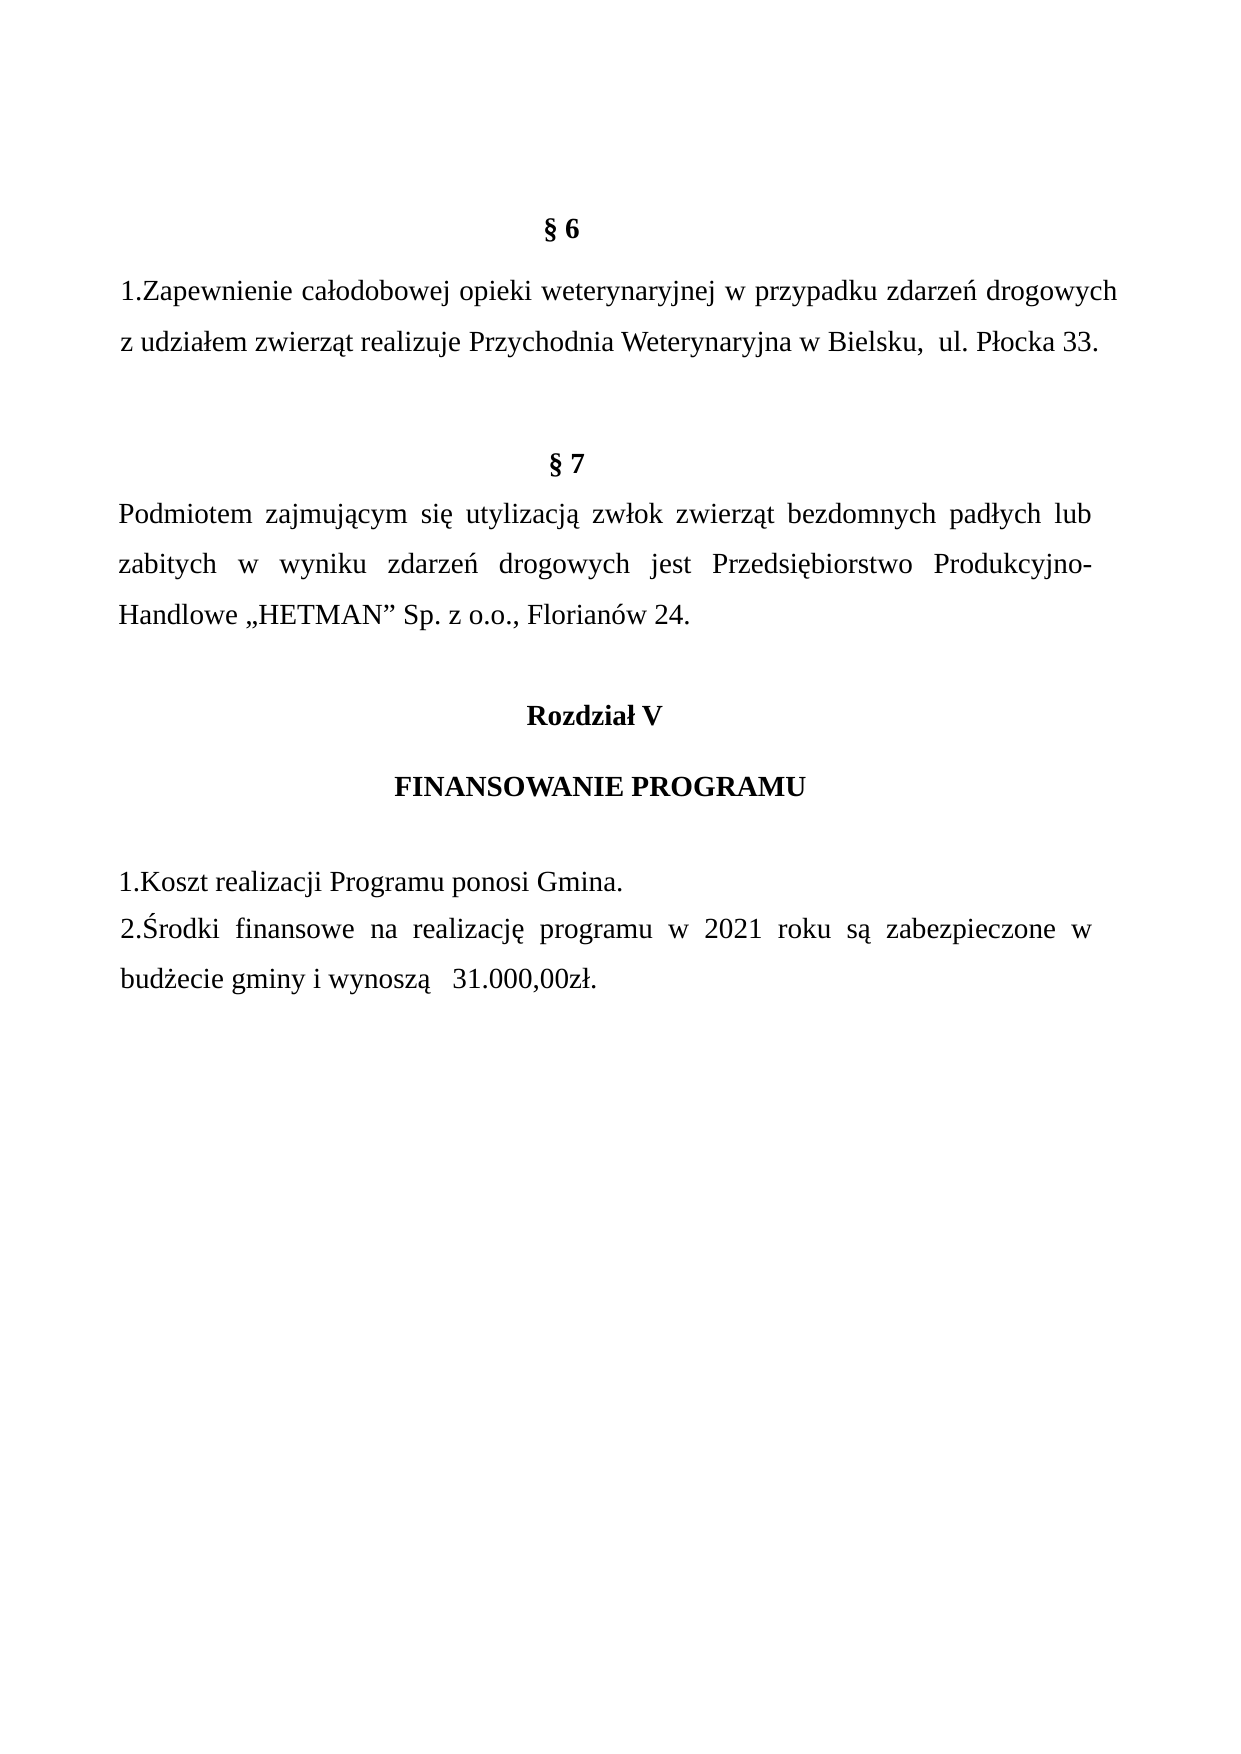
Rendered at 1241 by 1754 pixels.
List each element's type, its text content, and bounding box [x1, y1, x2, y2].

text 2.Środki finansowe na realizację programu w 2021 roku są zabezpieczone w budżecie gminy i wynoszą 31.000,00zł. [120, 898, 1093, 998]
text Podmiotem zajmującym się utylizacją zwłok zwierząt bezdomnych padłych lub zabitych w wyniku zdarzeń drogowych jest Przedsiębiorstwo Produkcyjno-Handlowe „HETMAN” Sp. z o.o., Florianów 24. [118, 496, 1093, 631]
text § 7 [118, 446, 1093, 479]
text § 6 [120, 211, 1118, 245]
text 1.Zapewnienie całodobowej opieki weterynaryjnej w przypadku zdarzeń drogowych z udziałem zwierząt realizuje Przychodnia Weterynaryjna w Bielsku, ul. Płocka 33. [120, 273, 1118, 357]
text Rozdział V [118, 698, 1093, 731]
text FINANSOWANIE PROGRAMU [81, 769, 1122, 802]
text 1.Koszt realizacji Programu ponosi Gmina. [118, 864, 1122, 898]
